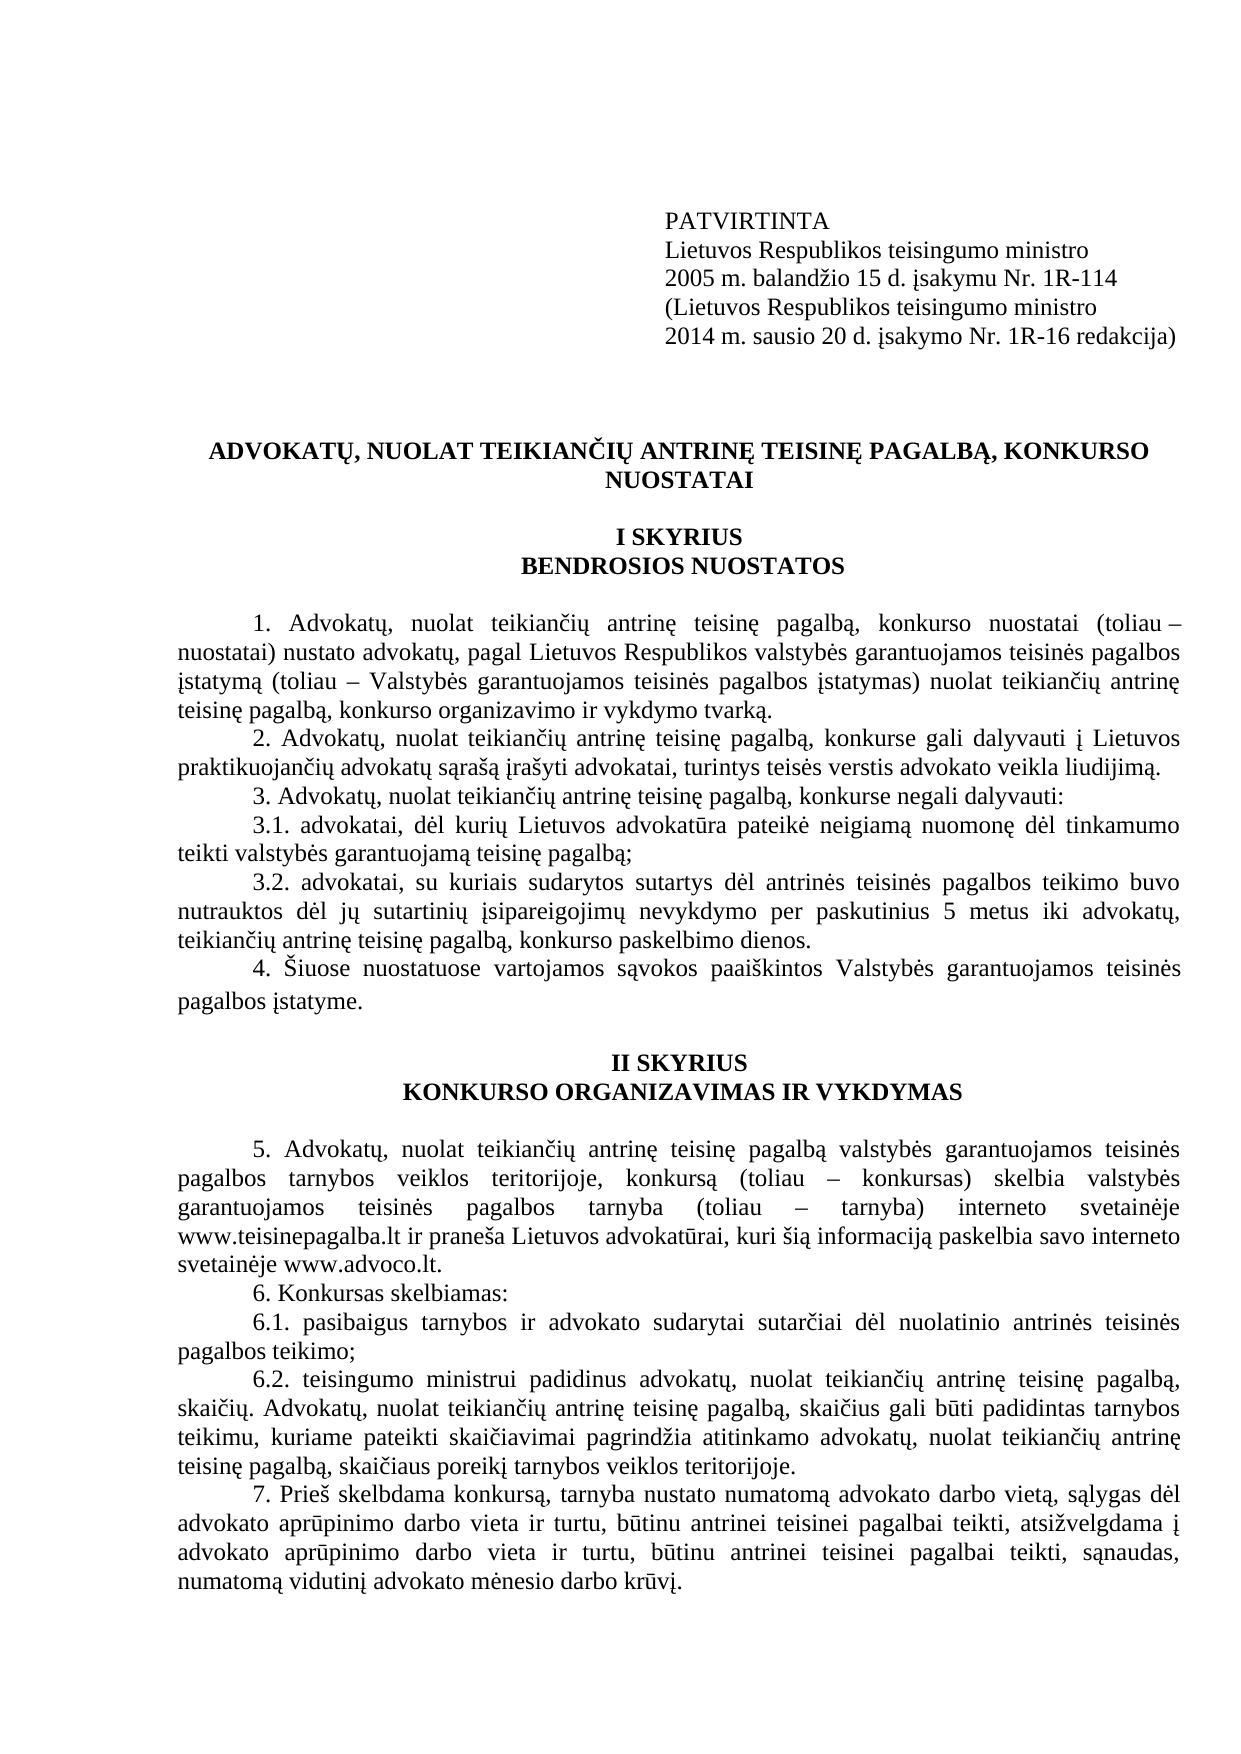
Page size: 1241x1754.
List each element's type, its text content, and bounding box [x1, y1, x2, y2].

text 6.2. teisingumo ministrui padidinus advokatų, nuolat teikiančių antrinę teisinę pagalbą, skaičių. Advokatų, nuolat teikiančių antrinę teisinę pagalbą, skaičius gali būti padidintas tarnybos teikimu, kuriame pateikti skaičiavimai pagrindžia atitinkamo advokatų, nuolat teikiančių antrinę teisinę pagalbą, skaičiaus poreikį tarnybos veiklos teritorijoje. [177, 1364, 1181, 1479]
text BENDROSIOS NUOSTATOS [177, 551, 1181, 580]
text 6. Konkursas skelbiamas: [177, 1278, 1181, 1307]
text I SKYRIUS [177, 522, 1181, 551]
text 4. Šiuose nuostatuose vartojamos sąvokos paaiškintos Valstybės garantuojamos teisinės pagalbos įstatyme. [177, 953, 1181, 1015]
text 1. Advokatų, nuolat teikiančių antrinę teisinę pagalbą, konkurso nuostatai (toliau – nuostatai) nustato advokatų, pagal Lietuvos Respublikos valstybės garantuojamos teisinės pagalbos įstatymą (toliau – Valstybės garantuojamos teisinės pagalbos įstatymas) nuolat teikiančių antrinę teisinę pagalbą, konkurso organizavimo ir vykdymo tvarką. [177, 608, 1181, 723]
text 7. Prieš skelbdama konkursą, tarnyba nustato numatomą advokato darbo vietą, sąlygas dėl advokato aprūpinimo darbo vieta ir turtu, būtinu antrinei teisinei pagalbai teikti, atsižvelgdama į advokato aprūpinimo darbo vieta ir turtu, būtinu antrinei teisinei pagalbai teikti, sąnaudas, numatomą vidutinį advokato mėnesio darbo krūvį. [177, 1479, 1181, 1594]
text II SKYRIUS [177, 1048, 1181, 1077]
text 2005 m. balandžio 15 d. įsakymu Nr. 1R-114 [664, 263, 1181, 292]
text 3.2. advokatai, su kuriais sudarytos sutartys dėl antrinės teisinės pagalbos teikimo buvo nutrauktos dėl jų sutartinių įsipareigojimų nevykdymo per paskutinius 5 metus iki advokatų, teikiančių antrinę teisinę pagalbą, konkurso paskelbimo dienos. [177, 867, 1181, 953]
text 3.1. advokatai, dėl kurių Lietuvos advokatūra pateikė neigiamą nuomonę dėl tinkamumo teikti valstybės garantuojamą teisinę pagalbą; [177, 810, 1181, 867]
text (Lietuvos Respublikos teisingumo ministro [664, 292, 1181, 321]
text 2. Advokatų, nuolat teikiančių antrinę teisinę pagalbą, konkurse gali dalyvauti į Lietuvos praktikuojančių advokatų sąrašą įrašyti advokatai, turintys teisės verstis advokato veikla liudijimą. [177, 723, 1181, 781]
text Lietuvos Respublikos teisingumo ministro [664, 235, 1181, 263]
text 5. Advokatų, nuolat teikiančių antrinę teisinę pagalbą valstybės garantuojamos teisinės pagalbos tarnybos veiklos teritorijoje, konkursą (toliau – konkursas) skelbia valstybės garantuojamos teisinės pagalbos tarnyba (toliau – tarnyba) interneto svetainėje www.teisinepagalba.lt ir praneša Lietuvos advokatūrai, kuri šią informaciją paskelbia savo interneto svetainėje www.advoco.lt. [177, 1134, 1181, 1278]
text 2014 m. sausio 20 d. įsakymo Nr. 1R-16 redakcija) [664, 321, 1181, 350]
text ADVOKATŲ, NUOLAT TEIKIANČIŲ ANTRINĘ TEISINĘ PAGALBĄ, KONKURSO NUOSTATAI [177, 436, 1181, 493]
text KONKURSO ORGANIZAVIMAS IR VYKDYMAS [177, 1077, 1181, 1106]
text 6.1. pasibaigus tarnybos ir advokato sudarytai sutarčiai dėl nuolatinio antrinės teisinės pagalbos teikimo; [177, 1307, 1181, 1364]
text 3. Advokatų, nuolat teikiančių antrinę teisinę pagalbą, konkurse negali dalyvauti: [177, 781, 1181, 810]
text PATVIRTINTA [664, 206, 1181, 235]
